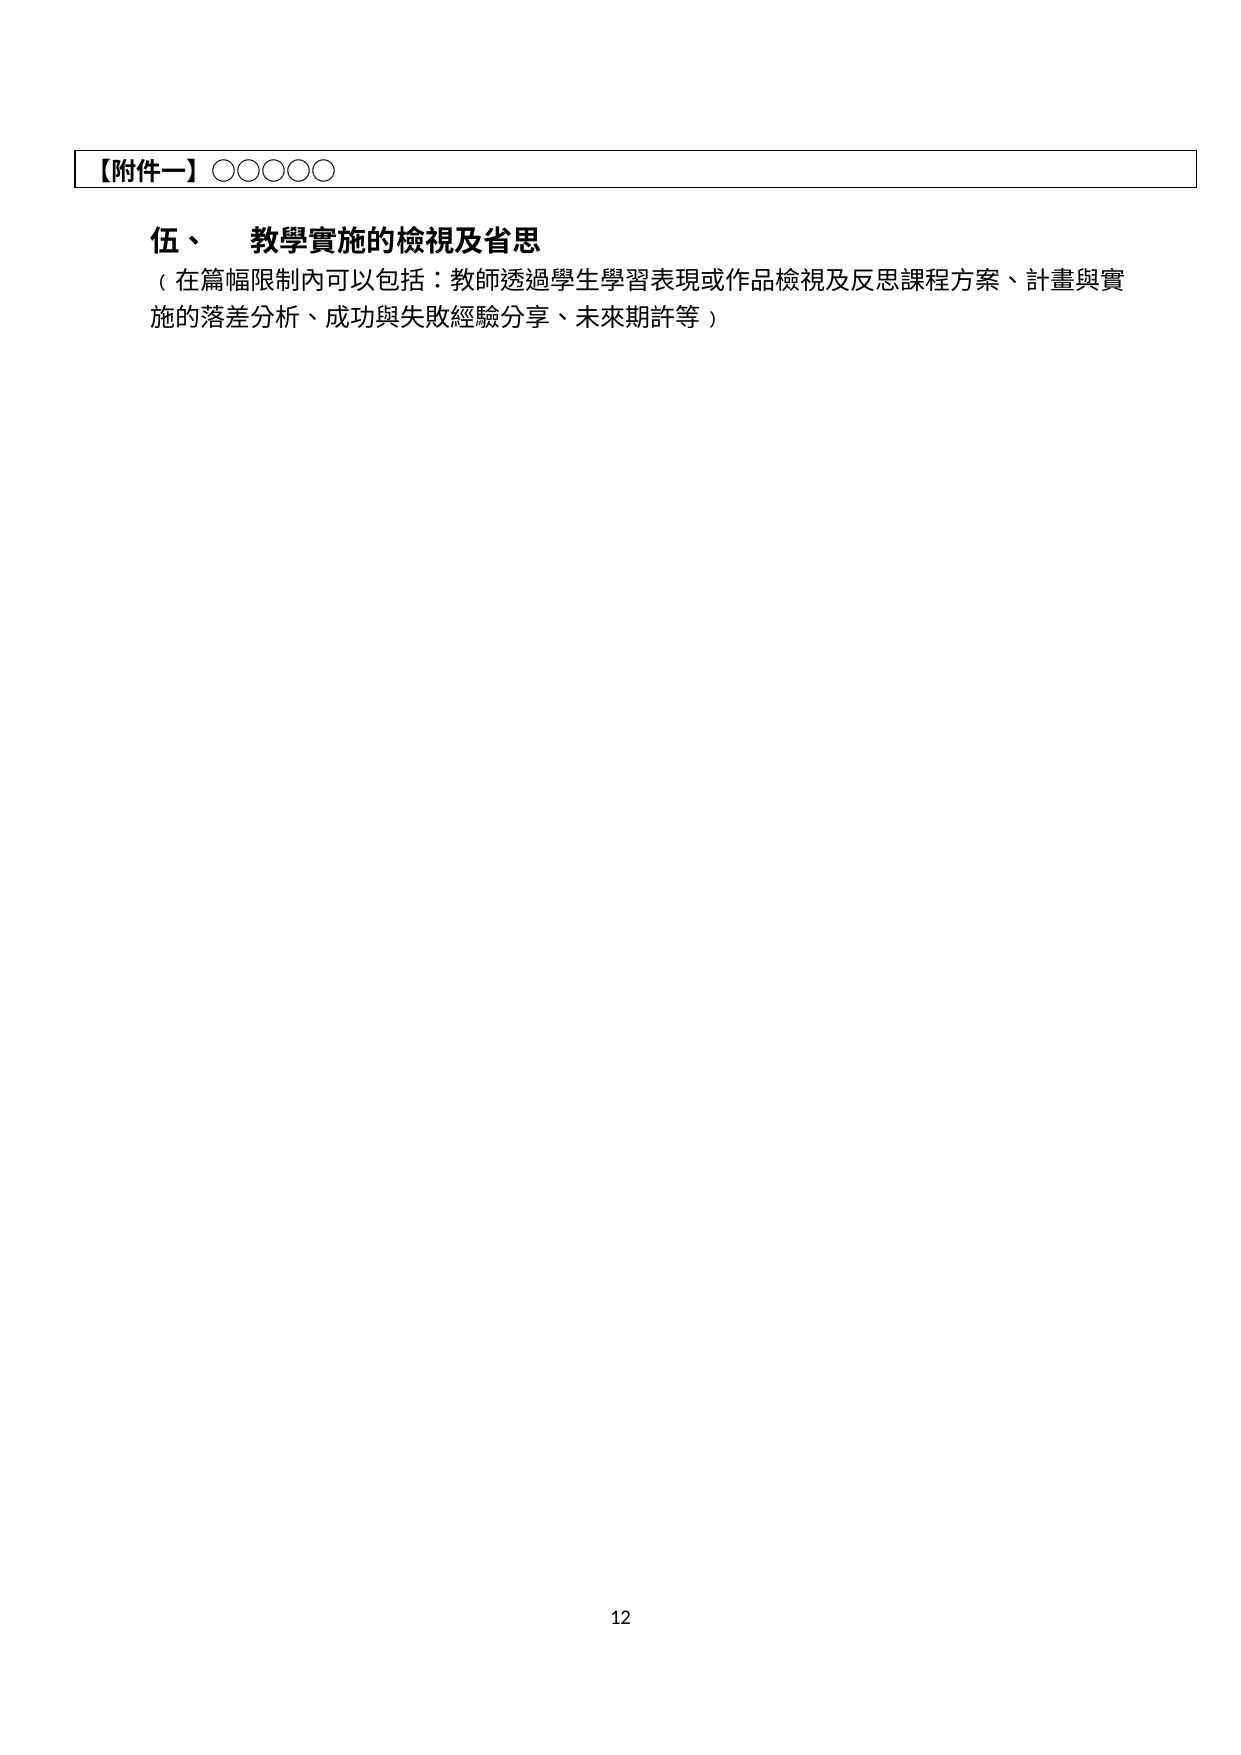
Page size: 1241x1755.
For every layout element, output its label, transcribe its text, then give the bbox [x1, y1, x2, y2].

list 教學實施的檢視及省思 ﹙在篇幅限制內可以包括：教師透過學生學習表現或作品檢視及反思課程方案、計畫與實施的落差分析、成功與失敗經驗分享、未來期許等﹚ [150, 222, 1135, 334]
table_cell 【附件一】○○○○○ [76, 151, 1196, 187]
